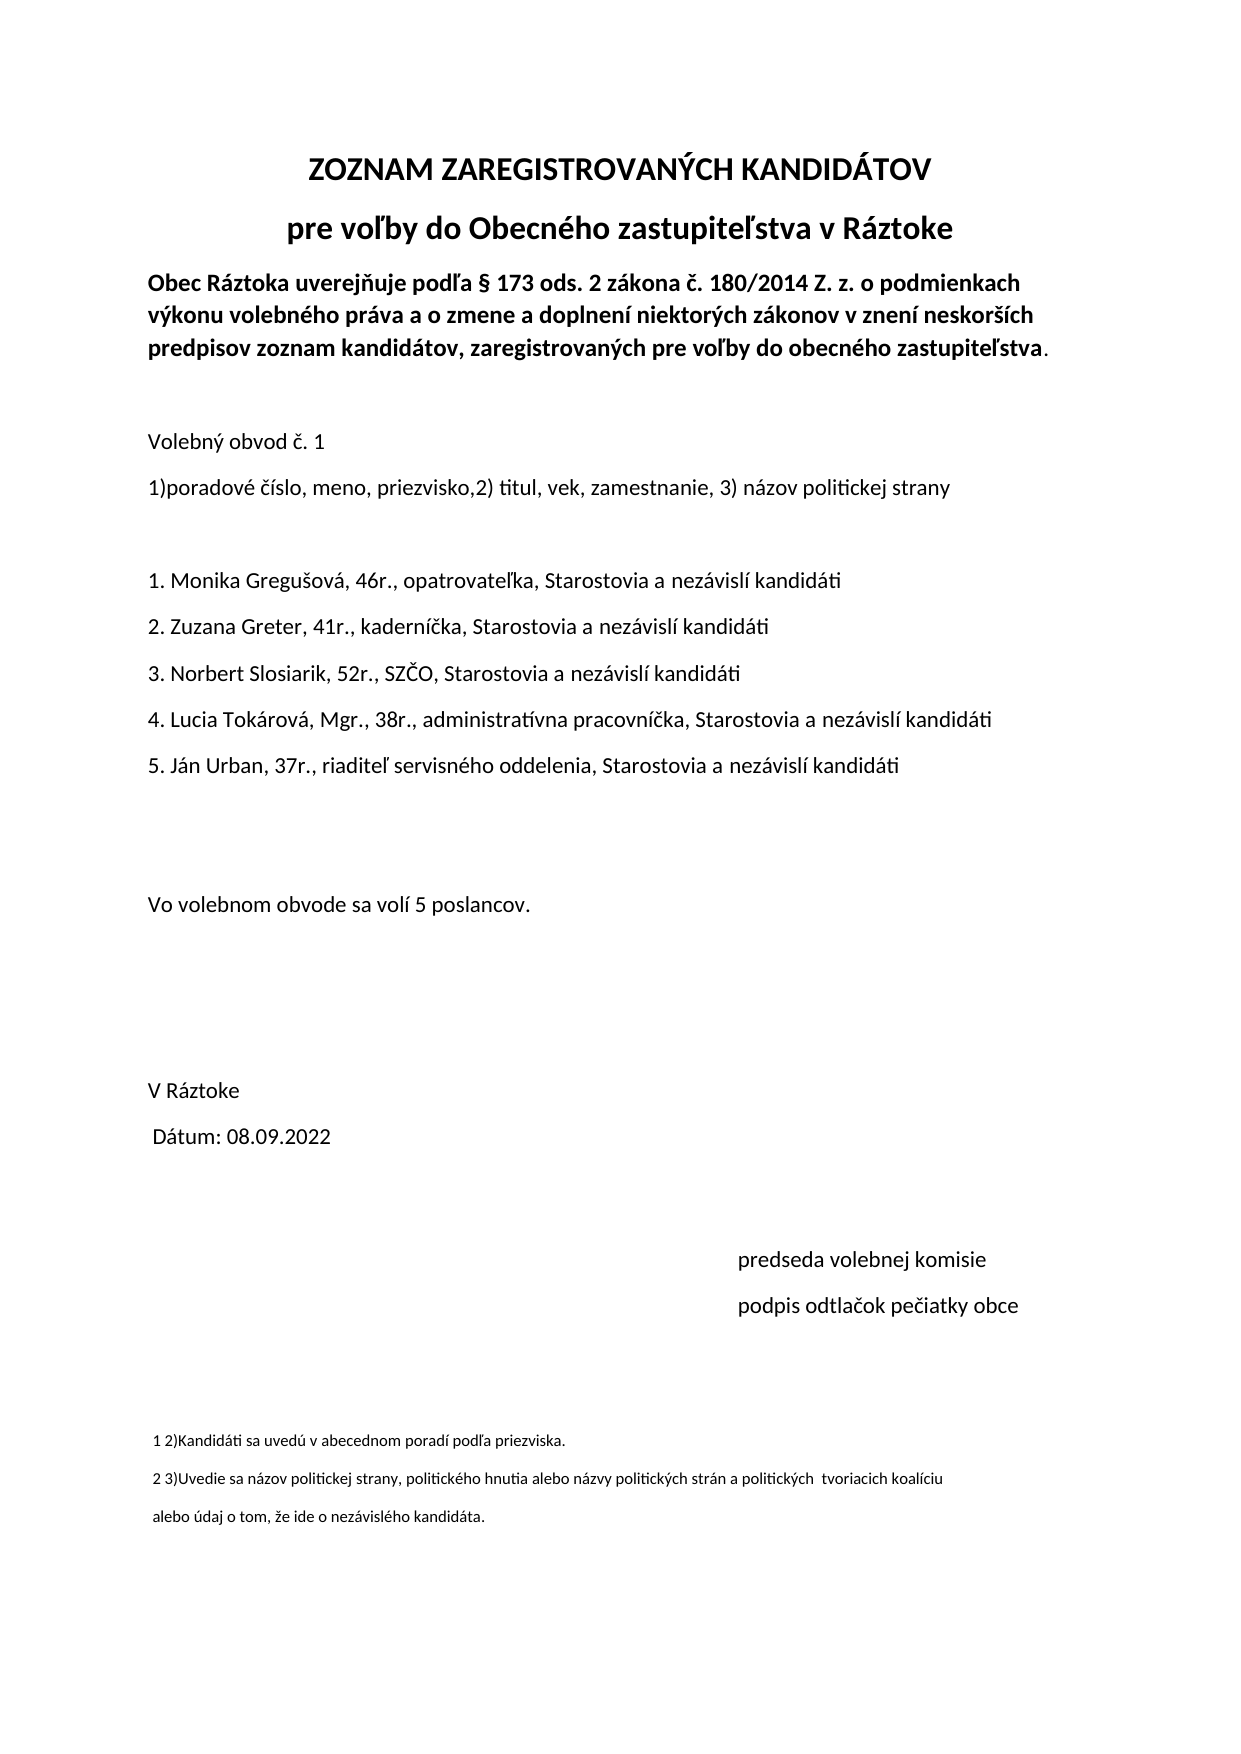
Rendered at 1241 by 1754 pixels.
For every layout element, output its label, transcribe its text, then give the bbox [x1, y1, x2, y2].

text Dátum: 08.09.2022 [152, 1122, 1093, 1180]
text pre voľby do Obecného zastupiteľstva v Ráztoke [148, 207, 1093, 248]
text 2 3)Uvedie sa názov politickej strany, politického hnutia alebo názvy politických strán a politických tvoriacich koalíciu [152, 1468, 1093, 1489]
text ZOZNAM ZAREGISTROVANÝCH KANDIDÁTOV [148, 148, 1093, 188]
text 3. Norbert Slosiarik, 52r., SZČO, Starostovia a nezávislí kandidáti [148, 659, 1093, 687]
text 1 2)Kandidáti sa uvedú v abecednom poradí podľa priezviska. [152, 1430, 1093, 1451]
text V Ráztoke [148, 1076, 1093, 1104]
text podpis odtlačok pečiatky obce [152, 1291, 1093, 1319]
text Vo volebnom obvode sa volí 5 poslancov. [148, 891, 1093, 919]
text alebo údaj o tom, že ide o nezávislého kandidáta. [152, 1506, 1093, 1527]
text Obec Ráztoka uverejňuje podľa § 173 ods. 2 zákona č. 180/2014 Z. z. o podmienkach výkonu volebného práva a o zmene a doplnení niektorých zákonov v znení neskorších predpisov zoznam kandidátov, zaregistrovaných pre voľby do obecného zastupiteľstva. [148, 267, 1093, 362]
text 5. Ján Urban, 37r., riaditeľ servisného oddelenia, Starostovia a nezávislí kandidáti [148, 752, 1093, 779]
text 2. Zuzana Greter, 41r., kaderníčka, Starostovia a nezávislí kandidáti [148, 612, 1093, 641]
text 1. Monika Gregušová, 46r., opatrovateľka, Starostovia a nezávislí kandidáti [148, 566, 1093, 594]
text predseda volebnej komisie [664, 1245, 1093, 1273]
text 4. Lucia Tokárová, Mgr., 38r., administratívna pracovníčka, Starostovia a nezávislí kandidáti [148, 705, 1093, 733]
text Volebný obvod č. 1 [148, 427, 1093, 455]
text 1)poradové číslo, meno, priezvisko,2) titul, vek, zamestnanie, 3) názov politickej strany [148, 473, 1093, 501]
